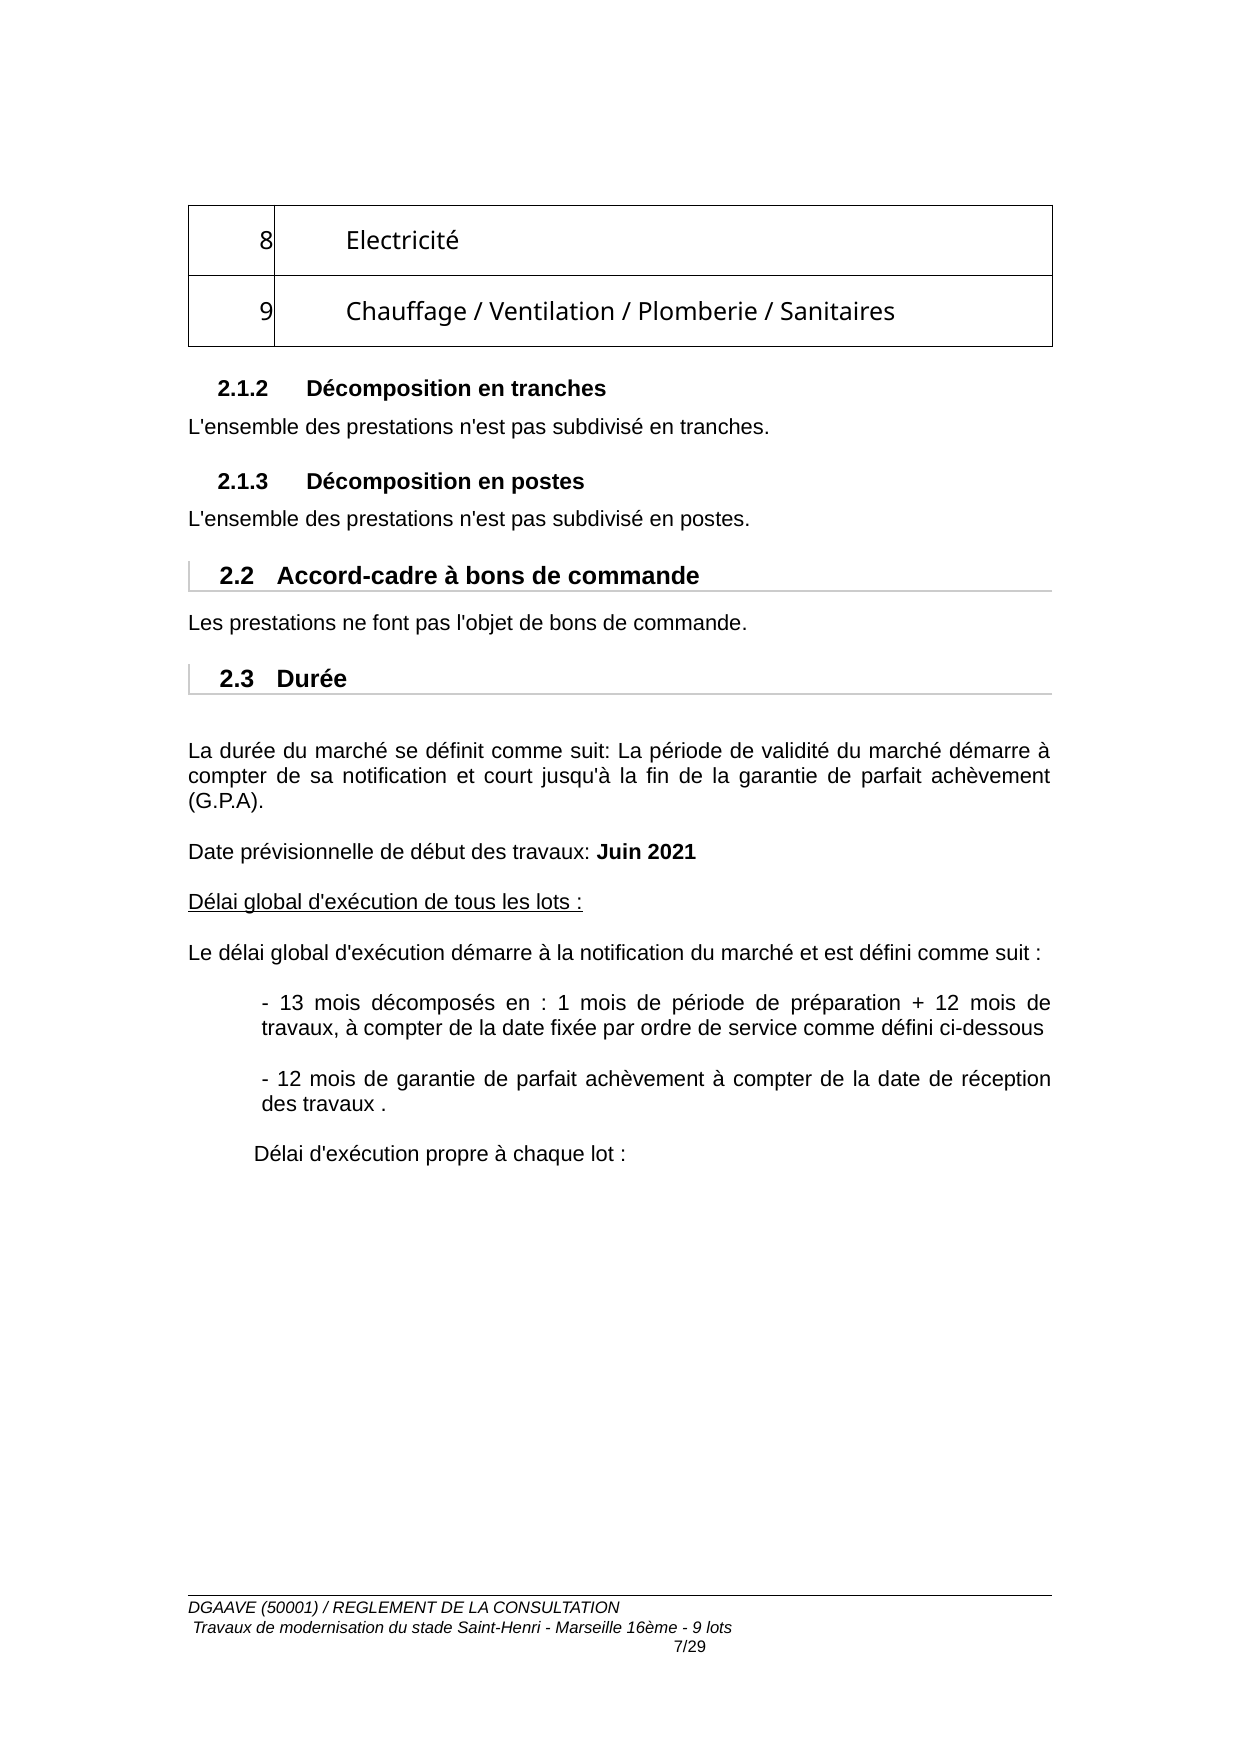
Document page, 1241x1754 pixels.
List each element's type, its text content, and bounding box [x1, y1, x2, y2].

text L'ensemble des prestations n'est pas subdivisé en postes. [188, 506, 1052, 532]
subtitle Accord-cadre à bons de commande [190, 561, 1052, 590]
text Délai d'exécution propre à chaque lot : [253, 1141, 1052, 1167]
text Le délai global d'exécution démarre à la notification du marché et est défini comme suit : [188, 940, 1052, 965]
subtitle Décomposition en postes [188, 468, 1052, 494]
text Délai global d'exécution de tous les lots : [188, 889, 1052, 914]
text La durée du marché se définit comme suit: La période de validité du marché démarre à compter de sa notification et court jusqu'à la fin de la garantie de parfait achèvement (G.P.A). [188, 738, 1052, 814]
subtitle Durée [190, 664, 1052, 693]
table_cell 8 [189, 206, 274, 275]
table_cell Electricité [275, 206, 1052, 275]
text - 12 mois de garantie de parfait achèvement à compter de la date de réception des travaux . [261, 1066, 1052, 1116]
subtitle Décomposition en tranches [188, 375, 1052, 402]
text - 13 mois décomposés en : 1 mois de période de préparation + 12 mois de travaux, à compter de la date fixée par ordre de service comme défini ci-dessous [261, 990, 1052, 1041]
table_cell Chauffage / Ventilation / Plomberie / Sanitaires [275, 276, 1052, 346]
text Les prestations ne font pas l'objet de bons de commande. [188, 609, 1052, 635]
table_cell 9 [189, 276, 274, 346]
text L'ensemble des prestations n'est pas subdivisé en tranches. [188, 413, 1052, 439]
text Date prévisionnelle de début des travaux: Juin 2021 [188, 839, 1052, 864]
